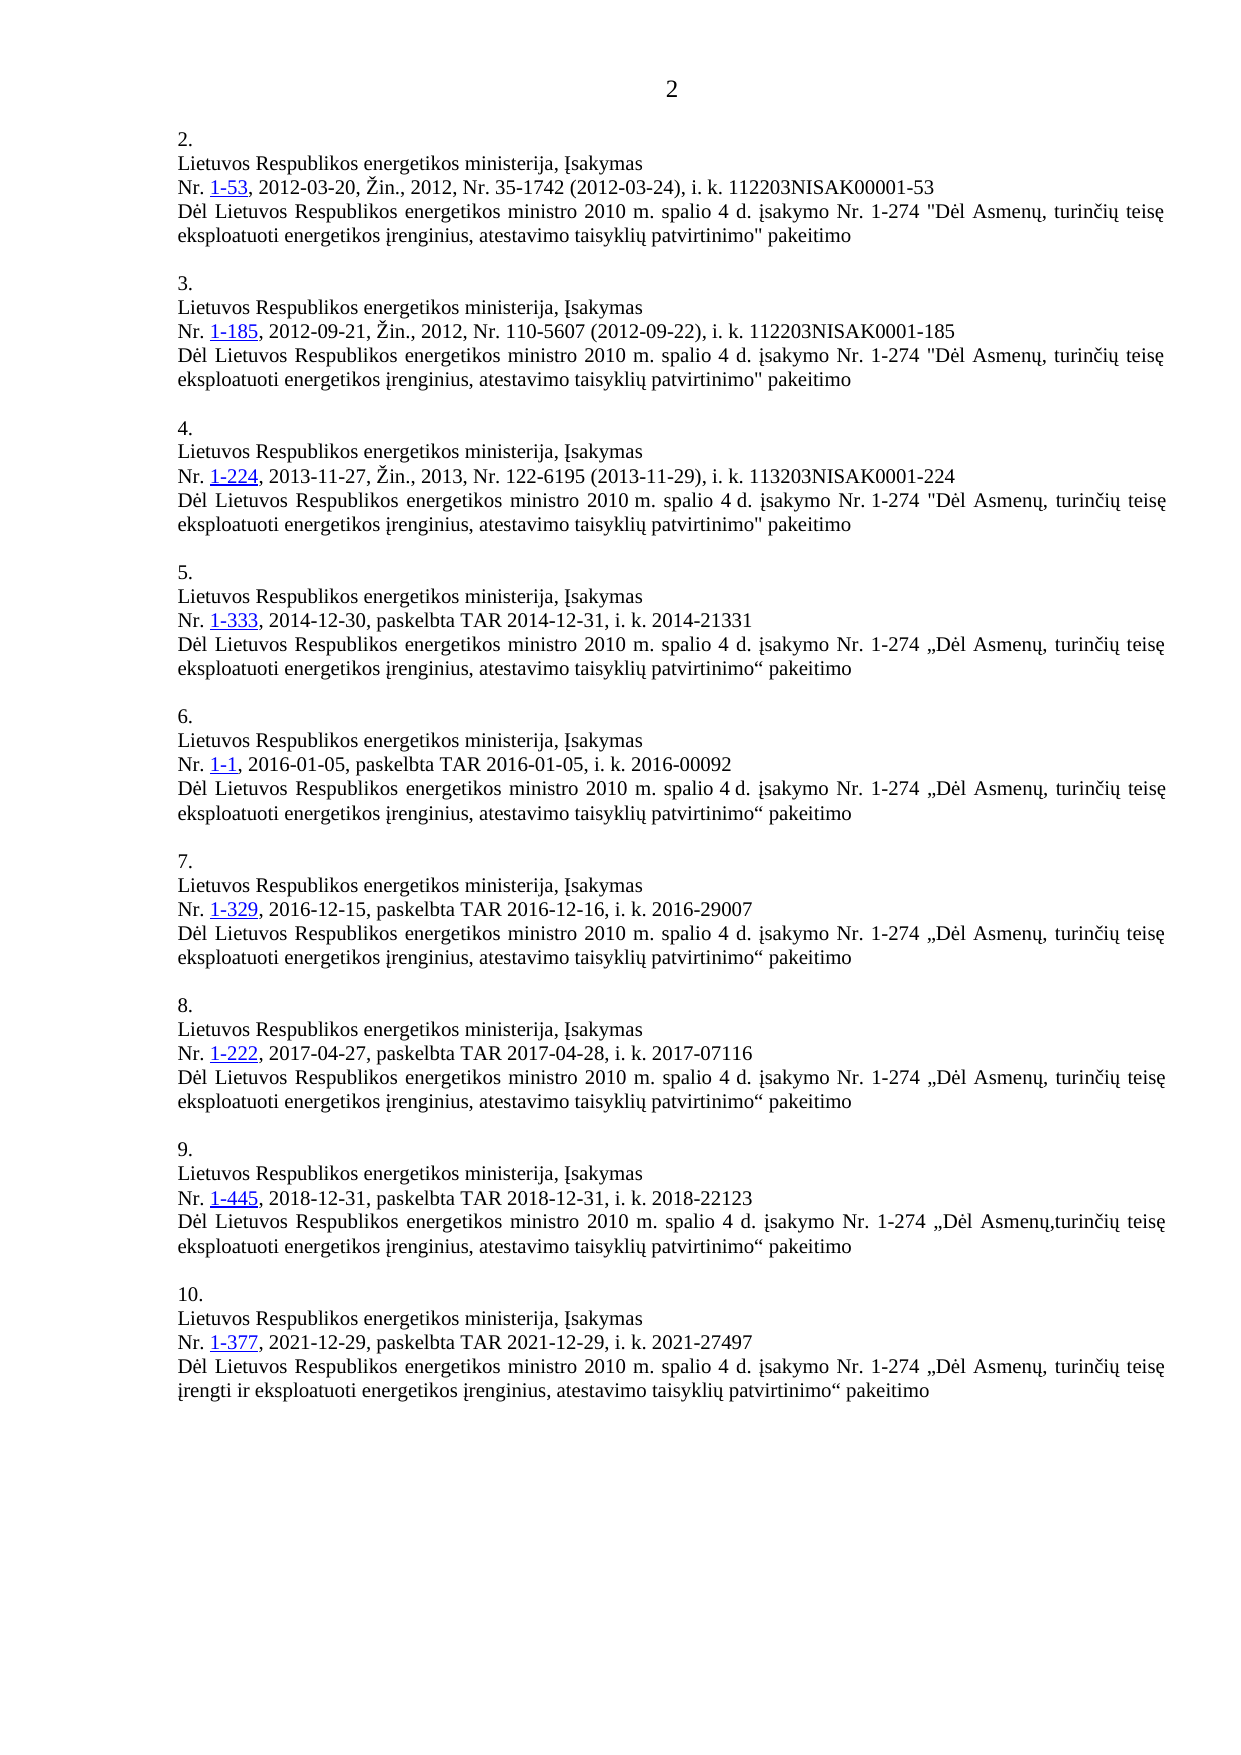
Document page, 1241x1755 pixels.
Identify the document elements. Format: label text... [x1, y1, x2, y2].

text 9. [177, 1137, 1167, 1161]
text Nr. 1-329, 2016-12-15, paskelbta TAR 2016-12-16, i. k. 2016-29007 [177, 897, 1167, 921]
text Dėl Lietuvos Respublikos energetikos ministro 2010 m. spalio 4 d. įsakymo Nr. 1-274 "Dėl Asmenų, turinčių teisę eksploatuoti energetikos įrenginius, atestavimo taisyklių patvirtinimo" pakeitimo [177, 199, 1167, 247]
text Nr. 1-224, 2013-11-27, Žin., 2013, Nr. 122-6195 (2013-11-29), i. k. 113203NISAK0001-224 [177, 463, 1167, 488]
text Dėl Lietuvos Respublikos energetikos ministro 2010 m. spalio 4 d. įsakymo Nr. 1-274 „Dėl Asmenų,turinčių teisę eksploatuoti energetikos įrenginius, atestavimo taisyklių patvirtinimo“ pakeitimo [177, 1209, 1167, 1258]
text Lietuvos Respublikos energetikos ministerija, Įsakymas [177, 1017, 1167, 1041]
text 4. [177, 415, 1167, 439]
text Lietuvos Respublikos energetikos ministerija, Įsakymas [177, 873, 1167, 897]
text 6. [177, 704, 1167, 728]
text Nr. 1-333, 2014-12-30, paskelbta TAR 2014-12-31, i. k. 2014-21331 [177, 608, 1167, 632]
text Dėl Lietuvos Respublikos energetikos ministro 2010 m. spalio 4 d. įsakymo Nr. 1-274 "Dėl Asmenų, turinčių teisę eksploatuoti energetikos įrenginius, atestavimo taisyklių patvirtinimo" pakeitimo [177, 488, 1167, 536]
text Lietuvos Respublikos energetikos ministerija, Įsakymas [177, 1306, 1167, 1330]
text Dėl Lietuvos Respublikos energetikos ministro 2010 m. spalio 4 d. įsakymo Nr. 1-274 „Dėl Asmenų, turinčių teisę įrengti ir eksploatuoti energetikos įrenginius, atestavimo taisyklių patvirtinimo“ pakeitimo [177, 1354, 1167, 1402]
text Lietuvos Respublikos energetikos ministerija, Įsakymas [177, 439, 1167, 463]
text 3. [177, 271, 1167, 295]
text Nr. 1-222, 2017-04-27, paskelbta TAR 2017-04-28, i. k. 2017-07116 [177, 1041, 1167, 1065]
text Dėl Lietuvos Respublikos energetikos ministro 2010 m. spalio 4 d. įsakymo Nr. 1-274 „Dėl Asmenų, turinčių teisę eksploatuoti energetikos įrenginius, atestavimo taisyklių patvirtinimo“ pakeitimo [177, 1065, 1167, 1113]
text Nr. 1-377, 2021-12-29, paskelbta TAR 2021-12-29, i. k. 2021-27497 [177, 1330, 1167, 1354]
text Lietuvos Respublikos energetikos ministerija, Įsakymas [177, 1161, 1167, 1185]
text Lietuvos Respublikos energetikos ministerija, Įsakymas [177, 584, 1167, 608]
text Dėl Lietuvos Respublikos energetikos ministro 2010 m. spalio 4 d. įsakymo Nr. 1-274 „Dėl Asmenų, turinčių teisę eksploatuoti energetikos įrenginius, atestavimo taisyklių patvirtinimo“ pakeitimo [177, 776, 1167, 824]
text Lietuvos Respublikos energetikos ministerija, Įsakymas [177, 295, 1167, 319]
text 8. [177, 993, 1167, 1017]
text Dėl Lietuvos Respublikos energetikos ministro 2010 m. spalio 4 d. įsakymo Nr. 1-274 „Dėl Asmenų, turinčių teisę eksploatuoti energetikos įrenginius, atestavimo taisyklių patvirtinimo“ pakeitimo [177, 921, 1167, 969]
text 5. [177, 560, 1167, 584]
text 7. [177, 848, 1167, 873]
text Nr. 1-1, 2016-01-05, paskelbta TAR 2016-01-05, i. k. 2016-00092 [177, 752, 1167, 776]
text Nr. 1-53, 2012-03-20, Žin., 2012, Nr. 35-1742 (2012-03-24), i. k. 112203NISAK00001-53 [177, 175, 1167, 199]
text Nr. 1-185, 2012-09-21, Žin., 2012, Nr. 110-5607 (2012-09-22), i. k. 112203NISAK0001-185 [177, 319, 1167, 343]
text Lietuvos Respublikos energetikos ministerija, Įsakymas [177, 728, 1167, 752]
text Dėl Lietuvos Respublikos energetikos ministro 2010 m. spalio 4 d. įsakymo Nr. 1-274 „Dėl Asmenų, turinčių teisę eksploatuoti energetikos įrenginius, atestavimo taisyklių patvirtinimo“ pakeitimo [177, 632, 1167, 680]
text Nr. 1-445, 2018-12-31, paskelbta TAR 2018-12-31, i. k. 2018-22123 [177, 1185, 1167, 1209]
text Lietuvos Respublikos energetikos ministerija, Įsakymas [177, 151, 1167, 175]
text 10. [177, 1282, 1167, 1306]
text Dėl Lietuvos Respublikos energetikos ministro 2010 m. spalio 4 d. įsakymo Nr. 1-274 "Dėl Asmenų, turinčių teisę eksploatuoti energetikos įrenginius, atestavimo taisyklių patvirtinimo" pakeitimo [177, 343, 1167, 391]
text 2. [177, 127, 1167, 151]
